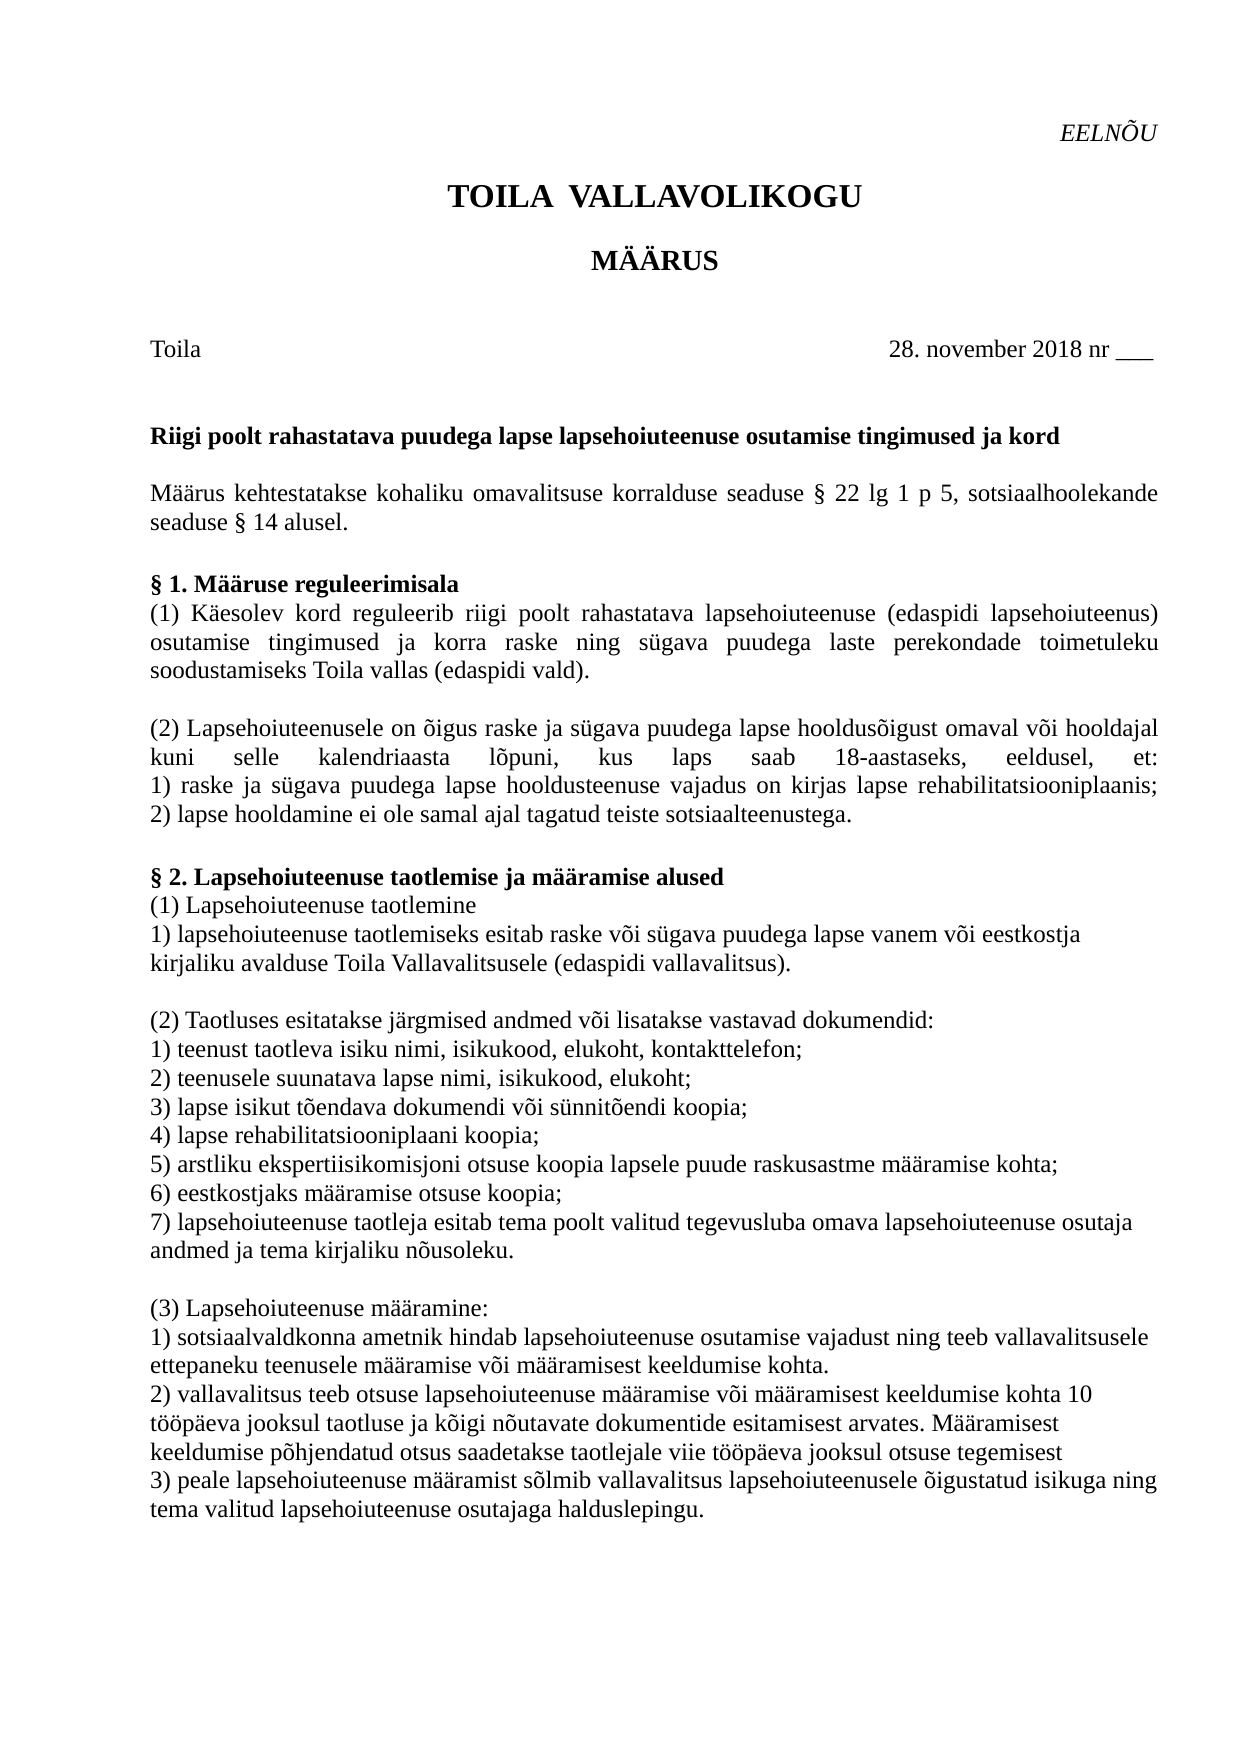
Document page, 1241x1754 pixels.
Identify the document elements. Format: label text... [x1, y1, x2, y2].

text Toila 28. november 2018 nr ___ [150, 334, 1159, 363]
text (3) Lapsehoiuteenuse määramine: [150, 1293, 1159, 1322]
text TOILA VALLAVOLIKOGU [150, 176, 1159, 215]
text Määrus kehtestatakse kohaliku omavalitsuse korralduse seaduse § 22 lg 1 p 5, sotsiaalhoolekande seaduse § 14 alusel. [150, 478, 1159, 536]
subtitle § 1. Määruse reguleerimisala [150, 569, 1159, 598]
text (2) Taotluses esitatakse järgmised andmed või lisatakse vastavad dokumendid: 1) teenust taotleva isiku nimi, isikukood, elukoht, kontakttelefon; 2) teenusele suunatava lapse nimi, isikukood, elukoht; 3) lapse isikut tõendava dokumendi või sünnitõendi koopia; 4) lapse rehabilitatsiooniplaani koopia; 5) arstliku ekspertiisikomisjoni otsuse koopia lapsele puude raskusastme määramise kohta; 6) eestkostjaks määramise otsuse koopia; 7) lapsehoiuteenuse taotleja esitab tema poolt valitud tegevusluba omava lapsehoiuteenuse osutaja andmed ja tema kirjaliku nõusoleku. [150, 1005, 1159, 1264]
text (2) Lapsehoiuteenusele on õigus raske ja sügava puudega lapse hooldusõigust omaval või hooldajal kuni selle kalendriaasta lõpuni, kus laps saab 18-aastaseks, eeldusel, et: 1) raske ja sügava puudega lapse hooldusteenuse vajadus on kirjas lapse rehabilitatsiooniplaanis; 2) lapse hooldamine ei ole samal ajal tagatud teiste sotsiaalteenustega. [150, 713, 1159, 828]
text (1) Käesolev kord reguleerib riigi poolt rahastatava lapsehoiuteenuse (edaspidi lapsehoiuteenus) osutamise tingimused ja korra raske ning sügava puudega laste perekondade toimetuleku soodustamiseks Toila vallas (edaspidi vald). [150, 598, 1159, 684]
subtitle § 2. Lapsehoiuteenuse taotlemise ja määramise alused [150, 862, 1159, 890]
text MÄÄRUS [150, 243, 1159, 277]
text Riigi poolt rahastatava puudega lapse lapsehoiuteenuse osutamise tingimused ja kord [150, 421, 1159, 449]
text 1) sotsiaalvaldkonna ametnik hindab lapsehoiuteenuse osutamise vajadust ning teeb vallavalitsusele ettepaneku teenusele määramise või määramisest keeldumise kohta. 2) vallavalitsus teeb otsuse lapsehoiuteenuse määramise või määramisest keeldumise kohta 10 tööpäeva jooksul taotluse ja kõigi nõutavate dokumentide esitamisest arvates. Määramisest keeldumise põhjendatud otsus saadetakse taotlejale viie tööpäeva jooksul otsuse tegemisest 3) peale lapsehoiuteenuse määramist sõlmib vallavalitsus lapsehoiuteenusele õigustatud isikuga ning tema valitud lapsehoiuteenuse osutajaga halduslepingu. [150, 1322, 1159, 1523]
text (1) Lapsehoiuteenuse taotlemine 1) lapsehoiuteenuse taotlemiseks esitab raske või sügava puudega lapse vanem või eestkostja kirjaliku avalduse Toila Vallavalitsusele (edaspidi vallavalitsus). [150, 890, 1159, 977]
